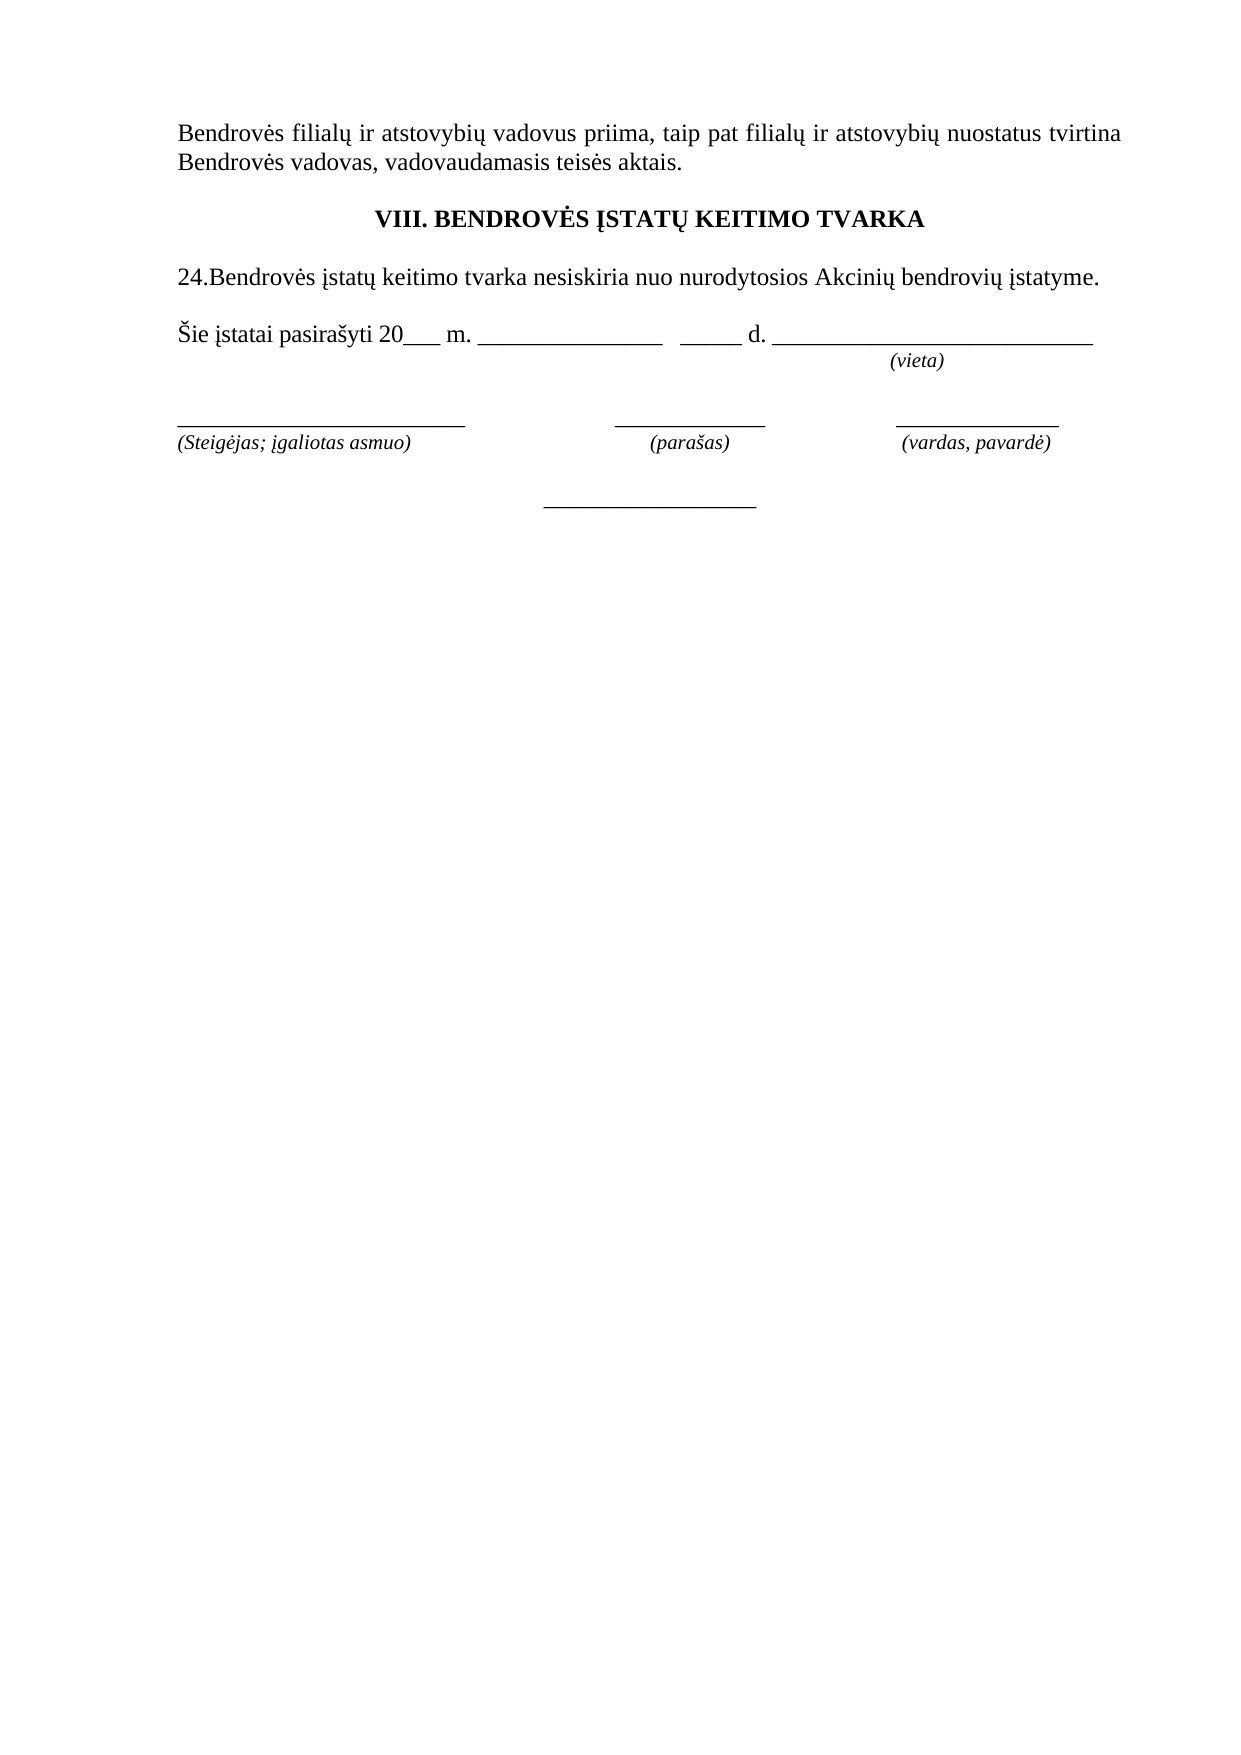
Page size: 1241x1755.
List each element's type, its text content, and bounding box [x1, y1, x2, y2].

text Bendrovės filialų ir atstovybių vadovus priima, taip pat filialų ir atstovybių nuostatus tvirtina Bendrovės vadovas, vadovaudamasis teisės aktais. [177, 118, 1122, 176]
text _________________ [177, 482, 1122, 511]
text _______________________ ____________ _____________ [177, 401, 1122, 430]
text 24.Bendrovės įstatų keitimo tvarka nesiskiria nuo nurodytosios Akcinių bendrovių įstatyme. [177, 262, 1122, 291]
text VIII. Bendrovės įstatų keitimo tvarka [177, 204, 1122, 233]
text (vieta) [890, 348, 1122, 372]
text Šie įstatai pasirašyti 20___ m. _______________ _____ d. [177, 319, 1122, 348]
text (Steigėjas; įgaliotas asmuo) (parašas) (vardas, pavardė) [177, 430, 1122, 454]
